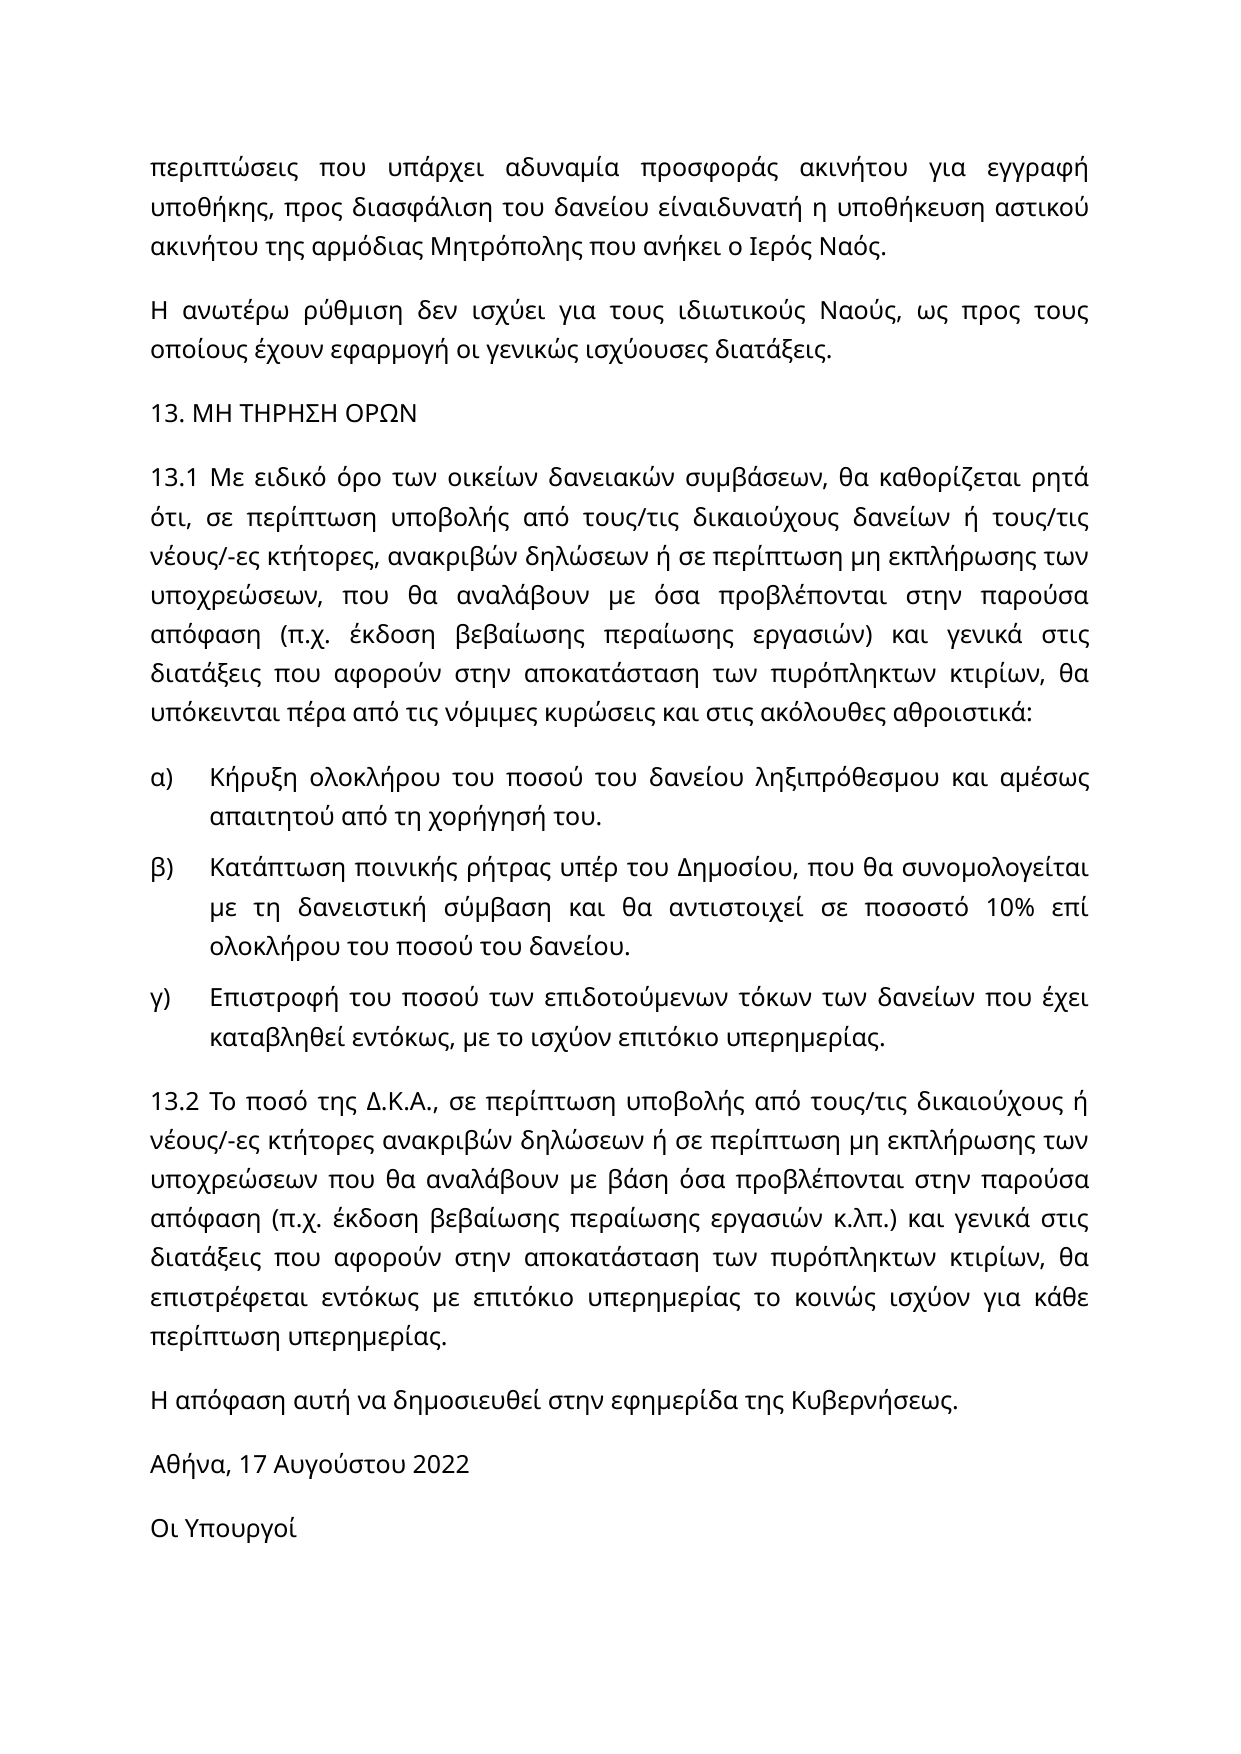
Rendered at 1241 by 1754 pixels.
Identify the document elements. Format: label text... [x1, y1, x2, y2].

text Οι Υπουργοί [150, 1511, 1090, 1545]
text περιπτώσεις που υπάρχει αδυναμία προσφοράς ακινήτου για εγγραφή υποθήκης, προς διασφάλιση του δανείου είναιδυνατή η υποθήκευση αστικού ακινήτου της αρμόδιας Μητρόπολης που ανήκει ο Ιερός Ναός. [150, 150, 1090, 262]
text Η απόφαση αυτή να δημοσιευθεί στην εφημερίδα της Κυβερνήσεως. [150, 1382, 1090, 1417]
text Η ανωτέρω ρύθμιση δεν ισχύει για τους ιδιωτικούς Ναούς, ως προς τους οποίους έχουν εφαρμογή οι γενικώς ισχύουσες διατάξεις. [150, 292, 1090, 366]
text 13.1 Με ειδικό όρο των οικείων δανειακών συμβάσεων, θα καθορίζεται ρητά ότι, σε περίπτωση υποβολής από τους/τις δικαιούχους δανείων ή τους/τις νέους/-ες κτήτορες, ανακριβών δηλώσεων ή σε περίπτωση μη εκπλήρωσης των υποχρεώσεων, που θα αναλάβουν με όσα προβλέπονται στην παρούσα απόφαση (π.χ. έκδοση βεβαίωσης περαίωσης εργασιών) και γενικά στις διατάξεις που αφορούν στην αποκατάσταση των πυρόπληκτων κτιρίων, θα υπόκεινται πέρα από τις νόμιμες κυρώσεις και στις ακόλουθες αθροιστικά: [150, 460, 1090, 729]
list γ) Επιστροφή του ποσού των επιδοτούμενων τόκων των δανείων που έχει καταβληθεί εντόκως, με το ισχύον επιτόκιο υπερημερίας. [150, 980, 1090, 1053]
text 13.2 Το ποσό της Δ.Κ.Α., σε περίπτωση υποβολής από τους/τις δικαιούχους ή νέους/-ες κτήτορες ανακριβών δηλώσεων ή σε περίπτωση μη εκπλήρωσης των υποχρεώσεων που θα αναλάβουν με βάση όσα προβλέπονται στην παρούσα απόφαση (π.χ. έκδοση βεβαίωσης περαίωσης εργασιών κ.λπ.) και γενικά στις διατάξεις που αφορούν στην αποκατάσταση των πυρόπληκτων κτιρίων, θα επιστρέφεται εντόκως με επιτόκιο υπερημερίας το κοινώς ισχύον για κάθε περίπτωση υπερημερίας. [150, 1083, 1090, 1352]
list α) Κήρυξη ολοκλήρου του ποσού του δανείου ληξιπρόθεσμου και αμέσως απαιτητού από τη χορήγησή του. [150, 759, 1090, 832]
list β) Κατάπτωση ποινικής ρήτρας υπέρ του Δημοσίου, που θα συνομολογείται με τη δανειστική σύμβαση και θα αντιστοιχεί σε ποσοστό 10% επί ολοκλήρου του ποσού του δανείου. [150, 850, 1090, 962]
text Αθήνα, 17 Αυγούστου 2022 [150, 1447, 1090, 1481]
text 13. ΜΗ ΤΗΡΗΣΗ ΟΡΩΝ [150, 396, 1090, 430]
